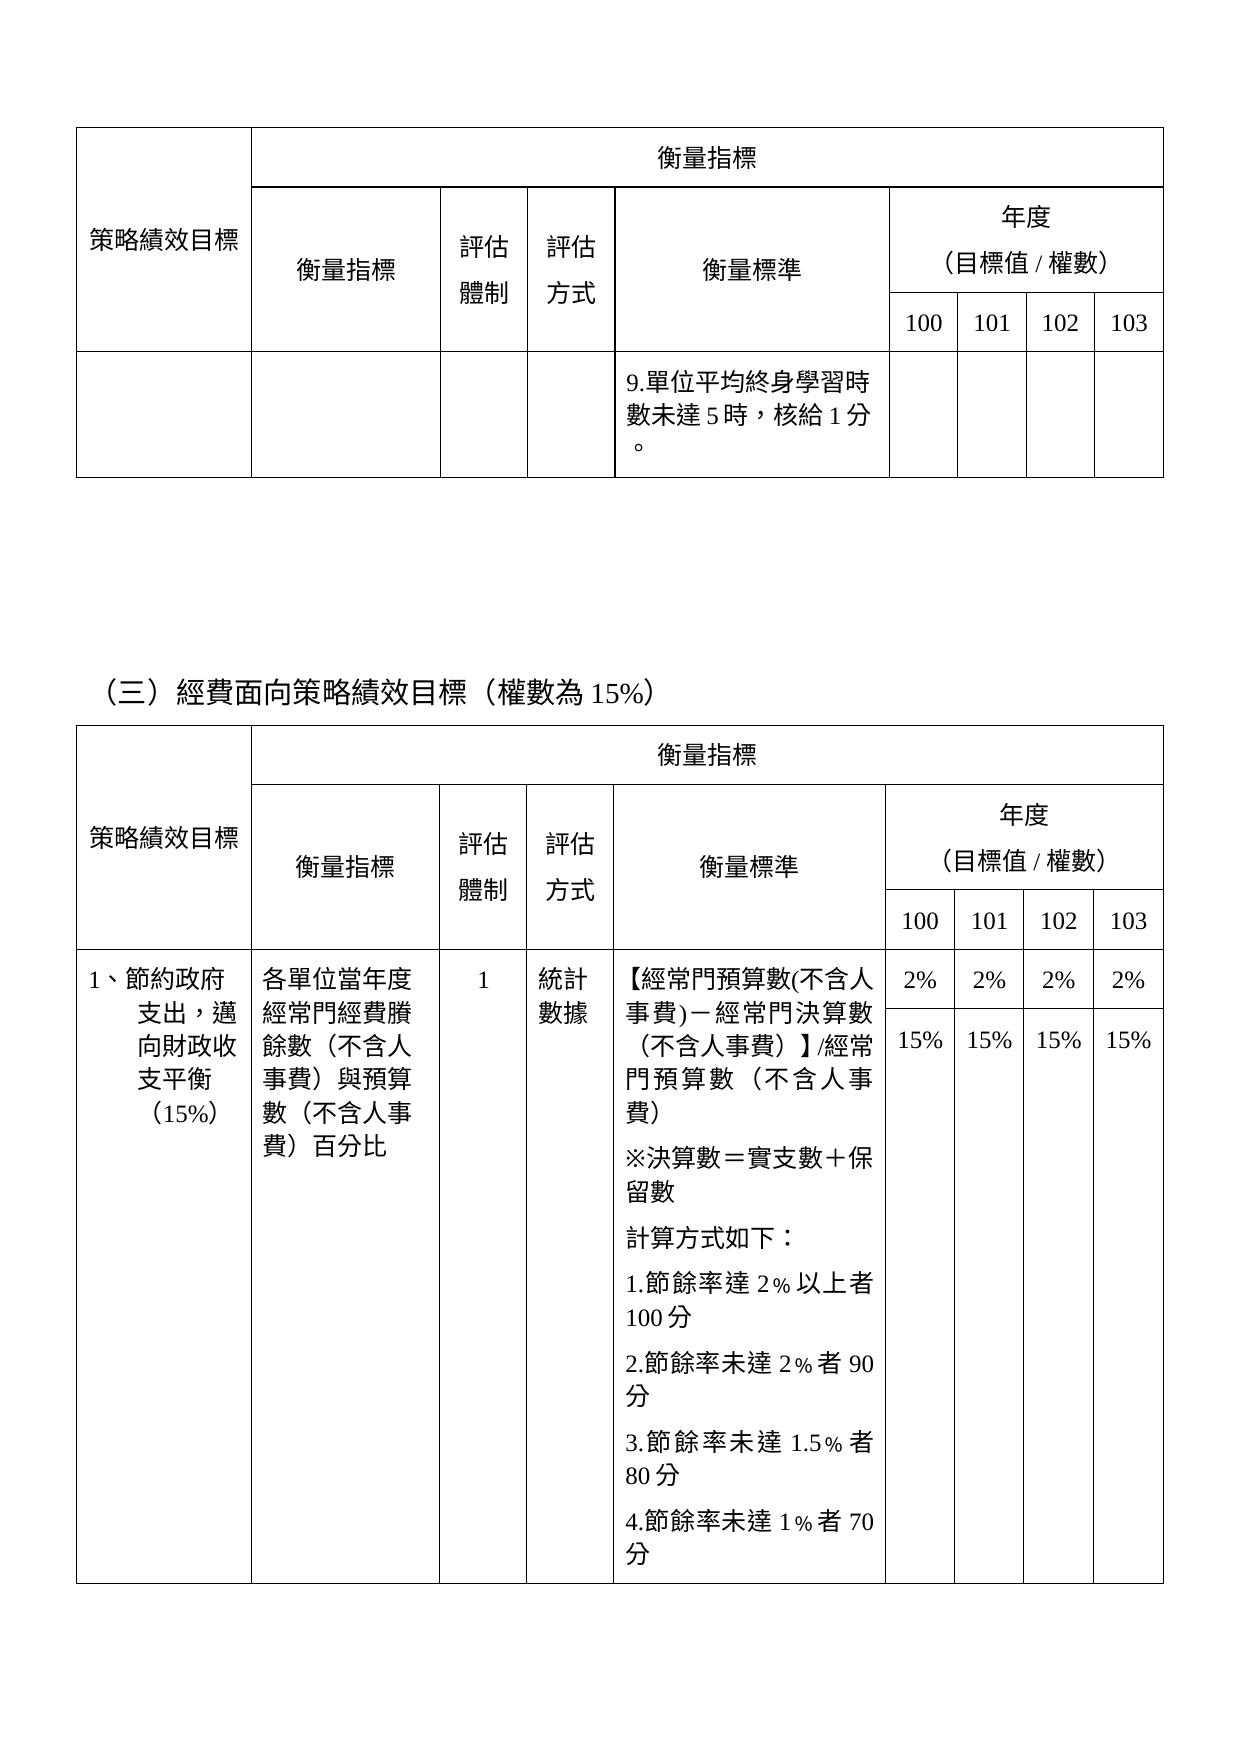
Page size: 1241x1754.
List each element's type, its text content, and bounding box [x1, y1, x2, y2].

table_cell 2% [955, 950, 1023, 1008]
text （三）經費面向策略績效目標（權數為15%） [88, 670, 1152, 712]
table_cell 評估 方式 [528, 188, 614, 351]
table_cell 衡量標準 [616, 188, 889, 351]
table_header 衡量指標 [252, 128, 1163, 186]
table_cell 100 [886, 890, 954, 948]
table_cell 102 [1024, 890, 1093, 948]
table_header 衡量指標 [252, 726, 1163, 784]
table_header 策略績效目標 [77, 128, 251, 351]
table_cell 100 [890, 293, 957, 351]
table_cell 102 [1027, 293, 1094, 351]
table_cell 節約政府支出，邁向財政收支平衡（15%） [77, 950, 251, 1583]
table_cell 103 [1095, 293, 1163, 351]
table_cell 2% [1024, 950, 1093, 1008]
table_cell [1095, 352, 1163, 477]
table_cell [252, 352, 440, 477]
table_cell 評估 體制 [441, 188, 527, 351]
table_cell [441, 352, 527, 477]
table_cell 103 [1094, 890, 1163, 948]
table_cell 年度 （目標值 / 權數） [886, 785, 1163, 889]
table_cell 衡量指標 [252, 188, 440, 351]
table_cell 衡量指標 [252, 785, 439, 948]
table_cell 15% [1094, 1009, 1163, 1583]
table_cell [958, 352, 1026, 477]
table_cell 評估 方式 [527, 785, 613, 948]
table_cell [77, 352, 251, 477]
table_cell [528, 352, 614, 477]
table_cell [1027, 352, 1094, 477]
table_cell 1 [440, 950, 526, 1583]
table_cell [890, 352, 957, 477]
table_cell 2% [1094, 950, 1163, 1008]
table_cell 各單位當年度經常門經費賸餘數（不含人事費）與預算數（不含人事費）百分比 [252, 950, 439, 1583]
table_cell 15% [886, 1009, 954, 1583]
table_cell 101 [958, 293, 1026, 351]
table_cell 評估 體制 [440, 785, 526, 948]
table_cell 衡量標準 [614, 785, 885, 948]
table_cell 101 [955, 890, 1023, 948]
table_cell 2% [886, 950, 954, 1008]
table_header 策略績效目標 [77, 726, 251, 948]
table_cell 9.單位平均終身學習時數未達5時，核給1分。 [616, 352, 889, 477]
table_cell 【經常門預算數(不含人事費)－經常門決算數（不含人事費）】/經常門預算數（不含人事費） ※決算數＝實支數＋保留數 計算方式如下： 1.節餘率達2﹪以上者100分 2.節餘率未達 2﹪者 90分 3.節餘率未達1.5﹪者 80分 4.節餘率未達1﹪者 70分 [614, 950, 885, 1583]
table_cell 15% [1024, 1009, 1093, 1583]
table_cell 年度 （目標值 / 權數） [890, 188, 1163, 292]
table_cell 統計數據 [527, 950, 613, 1583]
table_cell 15% [955, 1009, 1023, 1583]
